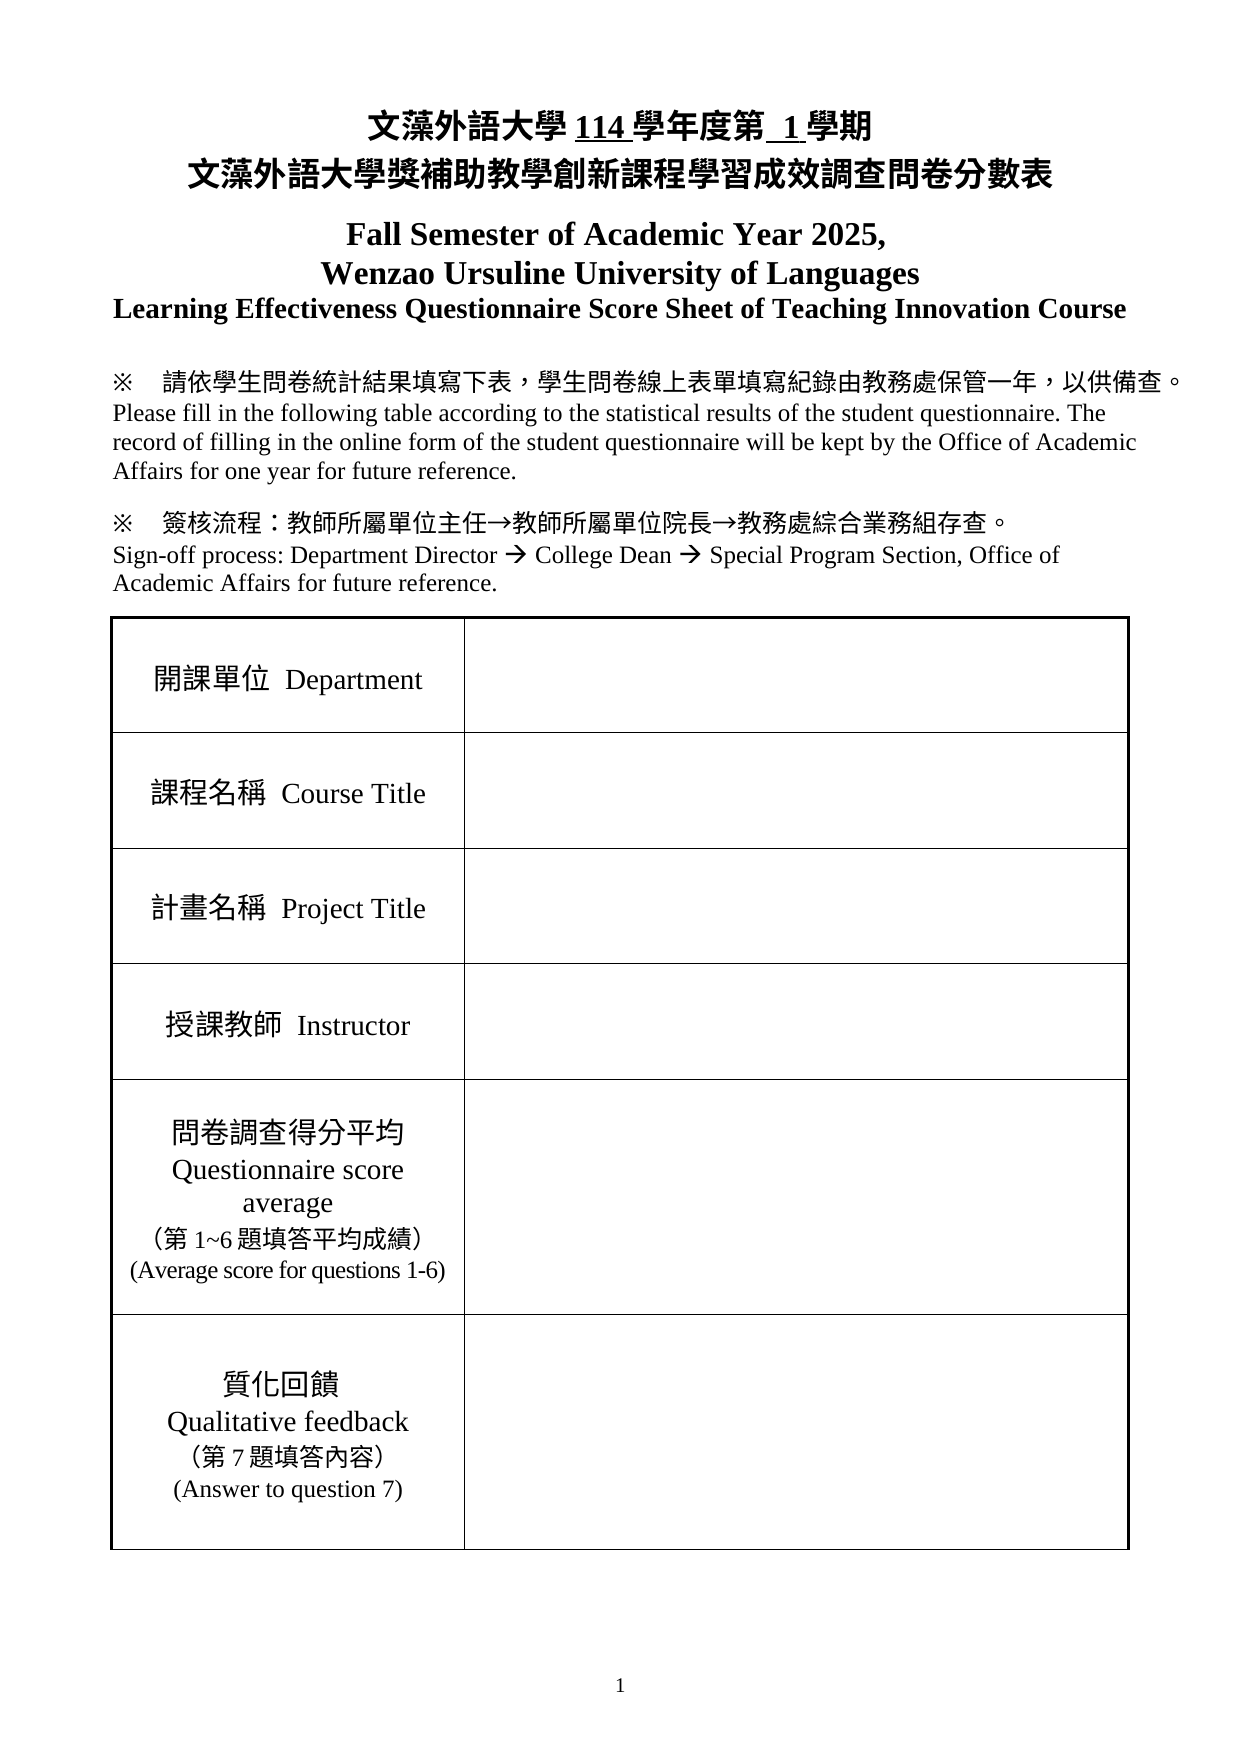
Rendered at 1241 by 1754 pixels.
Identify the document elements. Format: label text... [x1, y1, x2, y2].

table_cell [465, 1080, 1127, 1314]
text Fall Semester of Academic Year 2025, [75, 214, 1165, 253]
table_cell 計畫名稱 Project Title [113, 849, 464, 963]
table_cell 問卷調查得分平均 Questionnaire score average （第1~6題填答平均成績） (Average score for questions 1-6) [113, 1080, 464, 1314]
text Wenzao Ursuline University of Languages [75, 253, 1165, 291]
table_cell [465, 849, 1127, 963]
list 簽核流程：教師所屬單位主任→教師所屬單位院長→教務處綜合業務組存查。 [112, 503, 1165, 540]
table_header 開課單位 Department [113, 619, 464, 732]
text Sign-off process: Department Director  College Dean  Special Program Section, Office of Academic Affairs for future reference. [112, 540, 1165, 597]
text 文藻外語大學獎補助教學創新課程學習成效調查問卷分數表 [75, 148, 1165, 196]
table_cell [465, 1315, 1127, 1549]
text Learning Effectiveness Questionnaire Score Sheet of Teaching Innovation Course [75, 291, 1165, 325]
table_header [465, 619, 1127, 732]
table_cell [465, 964, 1127, 1079]
text Please fill in the following table according to the statistical results of the student questionnaire. The record of filling in the online form of the student questionnaire will be kept by the Office of Academic Affairs for one year for future reference. [112, 398, 1165, 485]
list 請依學生問卷統計結果填寫下表，學生問卷線上表單填寫紀錄由教務處保管一年，以供備查。 [112, 362, 1165, 398]
table_cell 授課教師 Instructor [113, 964, 464, 1079]
table_cell 課程名稱 Course Title [113, 733, 464, 847]
table_cell 質化回饋 Qualitative feedback （第7題填答內容） (Answer to question 7) [113, 1315, 464, 1549]
text 文藻外語大學114 學年度第 1學期 [75, 99, 1165, 148]
table_cell [465, 733, 1127, 847]
